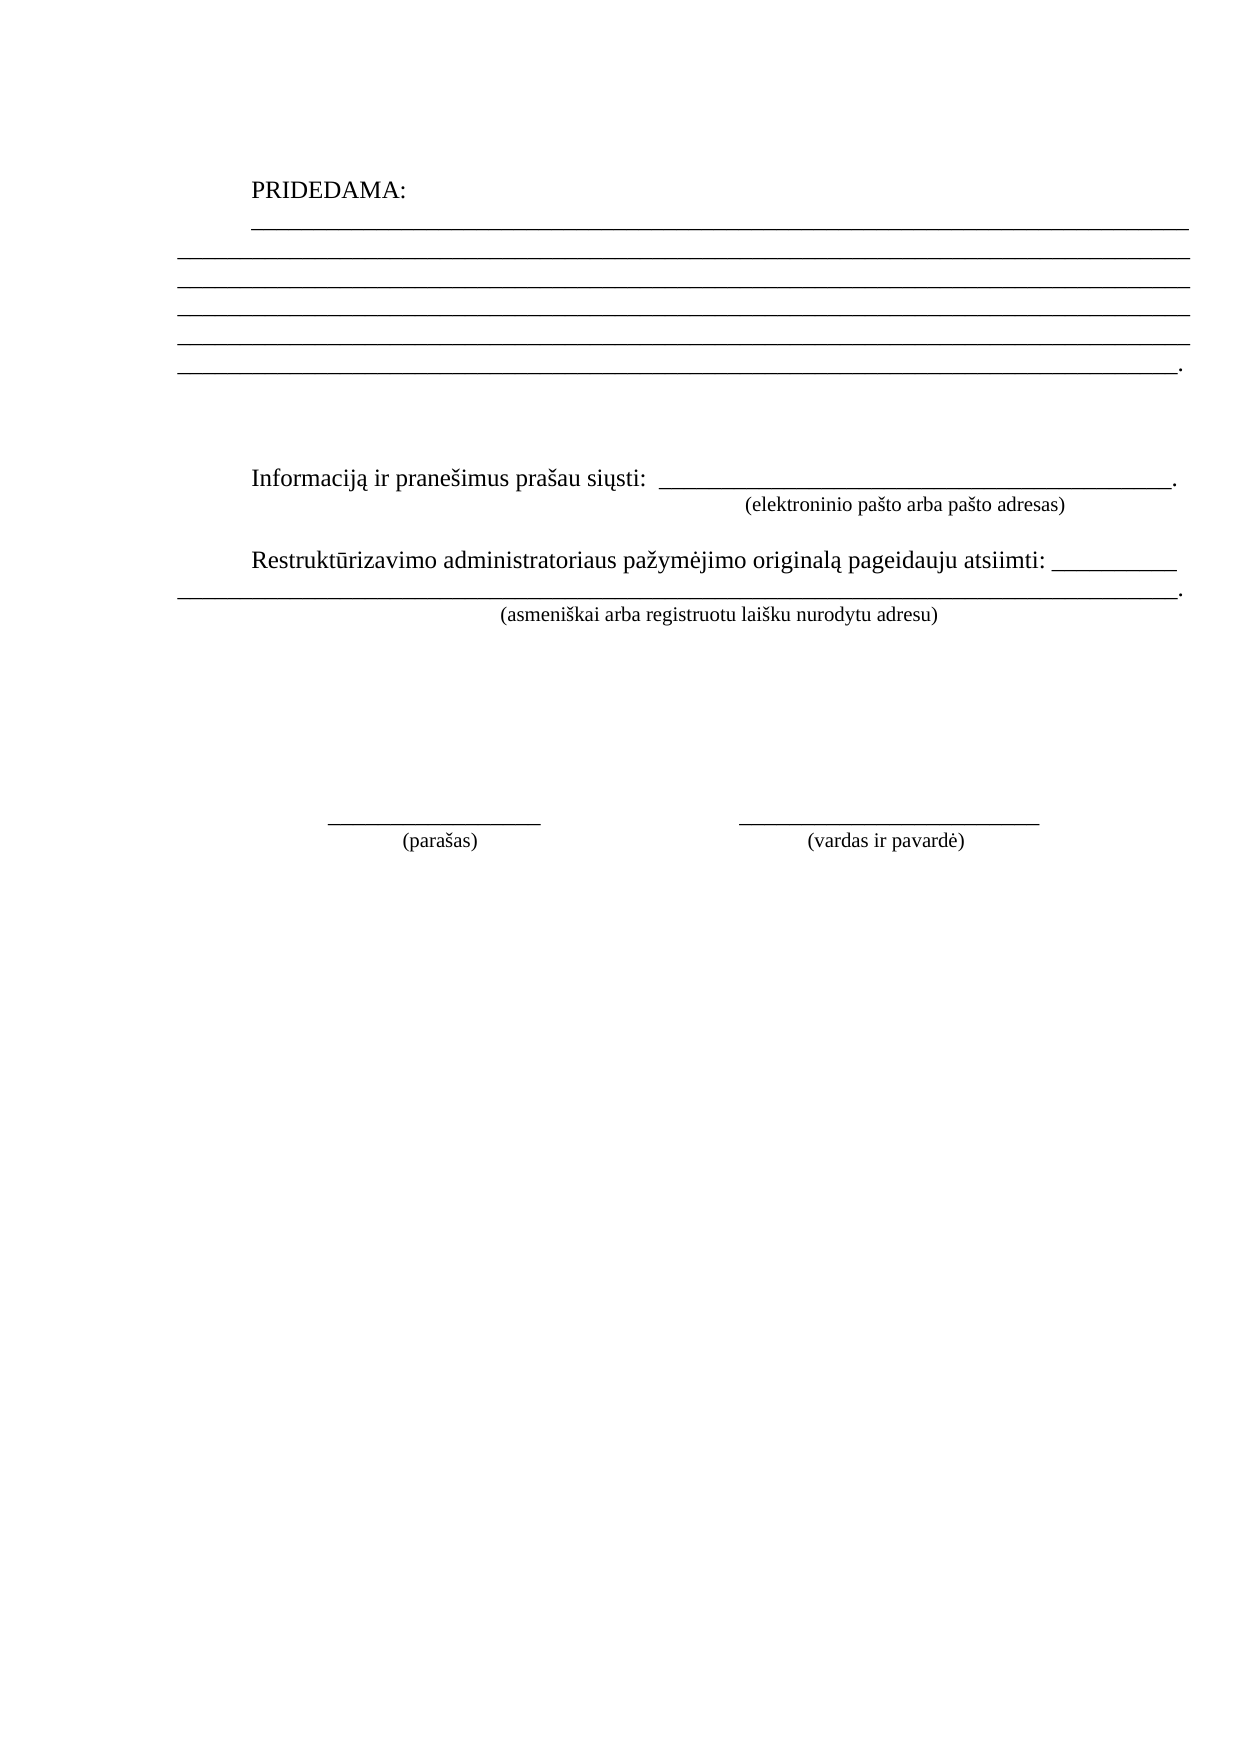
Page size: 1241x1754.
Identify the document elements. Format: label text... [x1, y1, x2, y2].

text _________________ ________________________ [177, 799, 1190, 827]
text _________________________________________________________________________________ [177, 262, 1190, 287]
text (parašas) (vardas ir pavardė) [177, 827, 1190, 852]
text _________________________________________________________________________________ [177, 291, 1190, 315]
text _________________________________________________________________________________ [177, 233, 1190, 258]
text Restruktūrizavimo administratoriaus pažymėjimo originalą pageidauju atsiimti: __________ [177, 545, 1190, 573]
text ________________________________________________________________________________. [177, 348, 1190, 377]
text Informaciją ir pranešimus prašau siųsti: _________________________________________. [177, 463, 1190, 492]
text (asmeniškai arba registruotu laišku nurodytu adresu) [177, 602, 1190, 626]
text PRIDEDAMA: [177, 176, 1190, 204]
text ________________________________________________________________________________. [177, 573, 1190, 602]
text ___________________________________________________________________________ [177, 204, 1190, 233]
text (elektroninio pašto arba pašto adresas) [177, 492, 1190, 516]
text _________________________________________________________________________________ [177, 319, 1190, 344]
